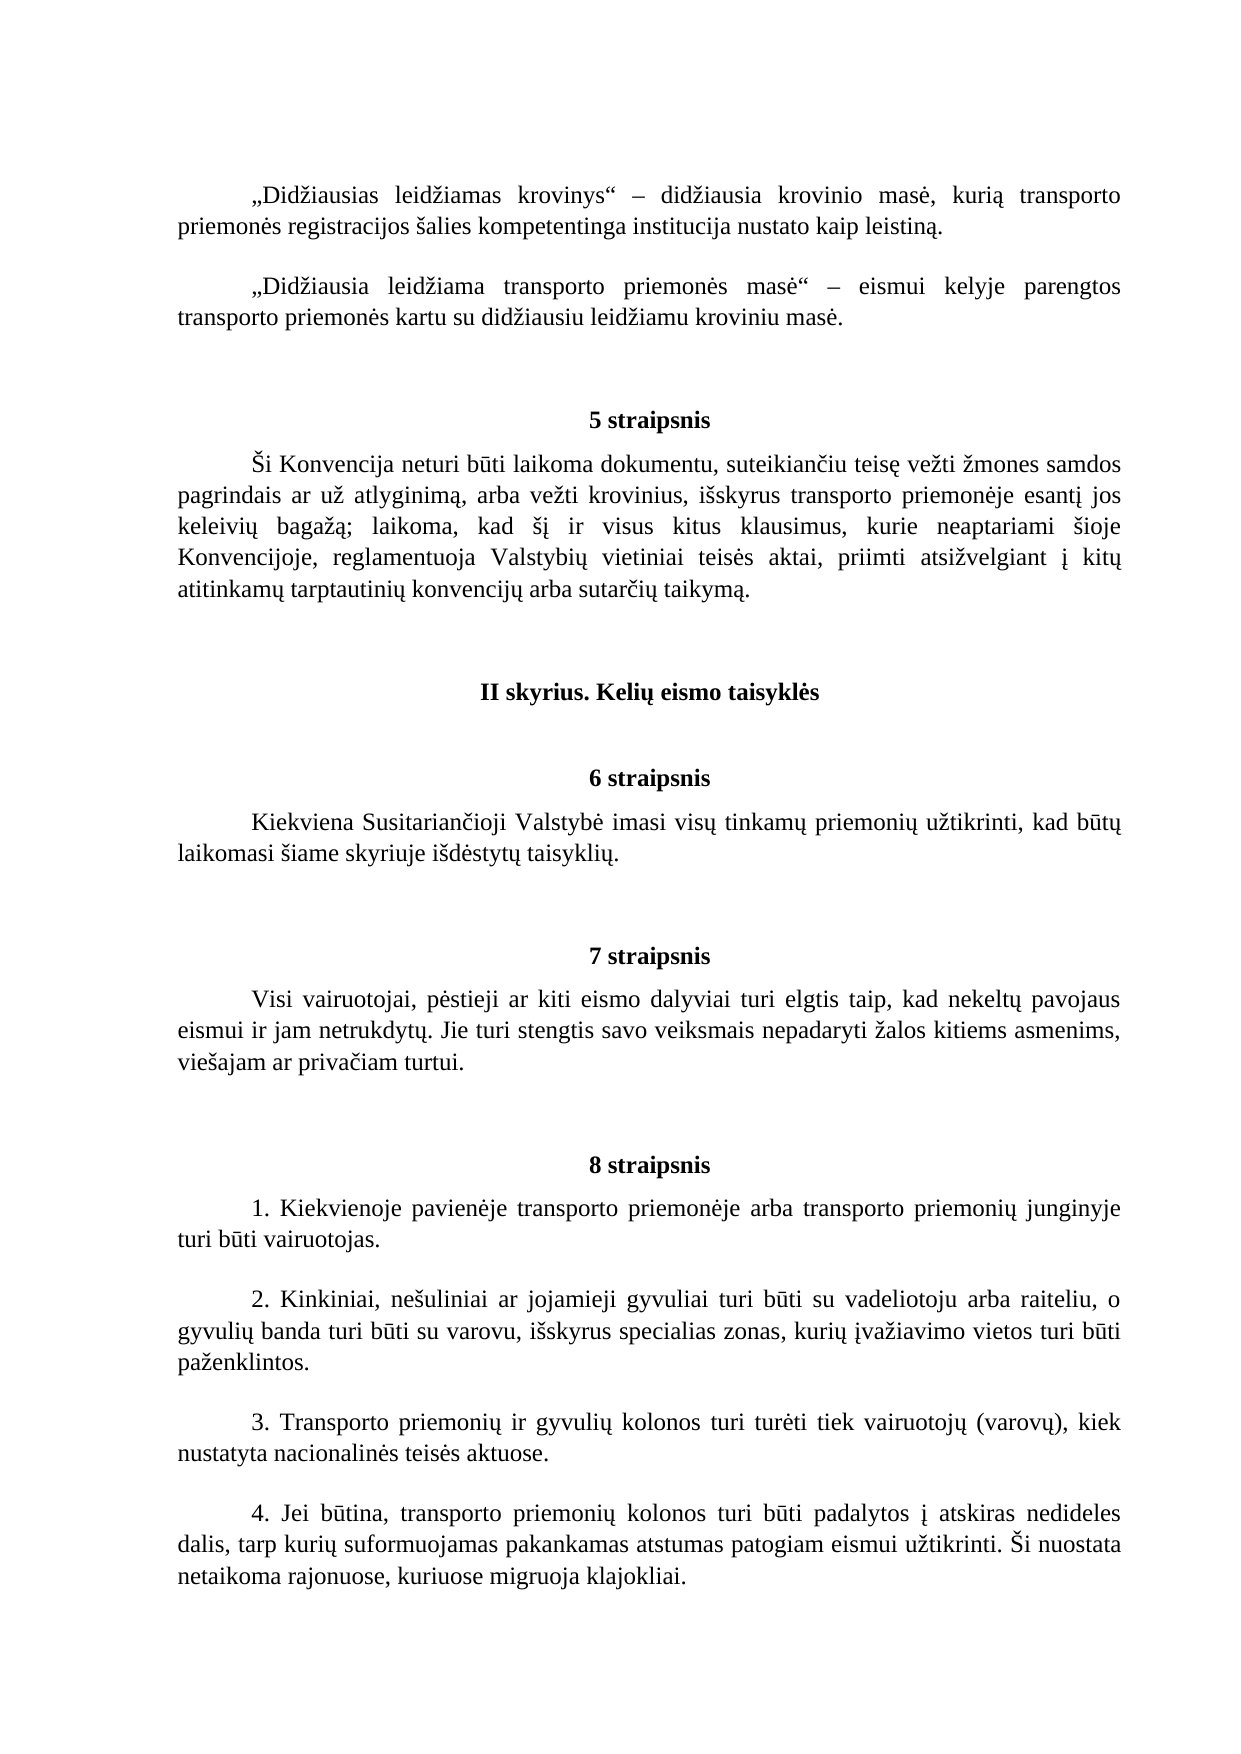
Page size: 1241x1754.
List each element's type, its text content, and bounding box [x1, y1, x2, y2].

text 8 straipsnis [177, 1147, 1122, 1179]
text 6 straipsnis [177, 761, 1122, 792]
text 2. Kinkiniai, nešuliniai ar jojamieji gyvuliai turi būti su vadeliotoju arba raiteliu, o gyvulių banda turi būti su varovu, išskyrus specialias zonas, kurių įvažiavimo vietos turi būti paženklintos. [177, 1282, 1122, 1376]
text 7 straipsnis [177, 938, 1122, 970]
text Kiekviena Susitariančioji Valstybė imasi visų tinkamų priemonių užtikrinti, kad būtų laikomasi šiame skyriuje išdėstytų taisyklių. [177, 804, 1122, 867]
text 4. Jei būtina, transporto priemonių kolonos turi būti padalytos į atskiras nedideles dalis, tarp kurių suformuojamas pakankamas atstumas patogiam eismui užtikrinti. Ši nuostata netaikoma rajonuose, kuriuose migruoja klajokliai. [177, 1496, 1122, 1589]
text 1. Kiekvienoje pavienėje transporto priemonėje arba transporto priemonių junginyje turi būti vairuotojas. [177, 1191, 1122, 1253]
text 3. Transporto priemonių ir gyvulių kolonos turi turėti tiek vairuotojų (varovų), kiek nustatyta nacionalinės teisės aktuose. [177, 1404, 1122, 1467]
text II skyrius. Kelių eismo taisyklės [177, 674, 1122, 706]
text „Didžiausias leidžiamas krovinys“ – didžiausia krovinio masė, kurią transporto priemonės registracijos šalies kompetentinga institucija nustato kaip leistiną. [177, 177, 1122, 240]
text Visi vairuotojai, pėstieji ar kiti eismo dalyviai turi elgtis taip, kad nekeltų pavojaus eismui ir jam netrukdytų. Jie turi stengtis savo veiksmais nepadaryti žalos kitiems asmenims, viešajam ar privačiam turtui. [177, 982, 1122, 1076]
text „Didžiausia leidžiama transporto priemonės masė“ – eismui kelyje parengtos transporto priemonės kartu su didžiausiu leidžiamu kroviniu masė. [177, 268, 1122, 331]
text 5 straipsnis [177, 403, 1122, 434]
text Ši Konvencija neturi būti laikoma dokumentu, suteikiančiu teisę vežti žmones samdos pagrindais ar už atlyginimą, arba vežti krovinius, išskyrus transporto priemonėje esantį jos keleivių bagažą; laikoma, kad šį ir visus kitus klausimus, kurie neaptariami šioje Konvencijoje, reglamentuoja Valstybių vietiniai teisės aktai, priimti atsižvelgiant į kitų atitinkamų tarptautinių konvencijų arba sutarčių taikymą. [177, 446, 1122, 602]
